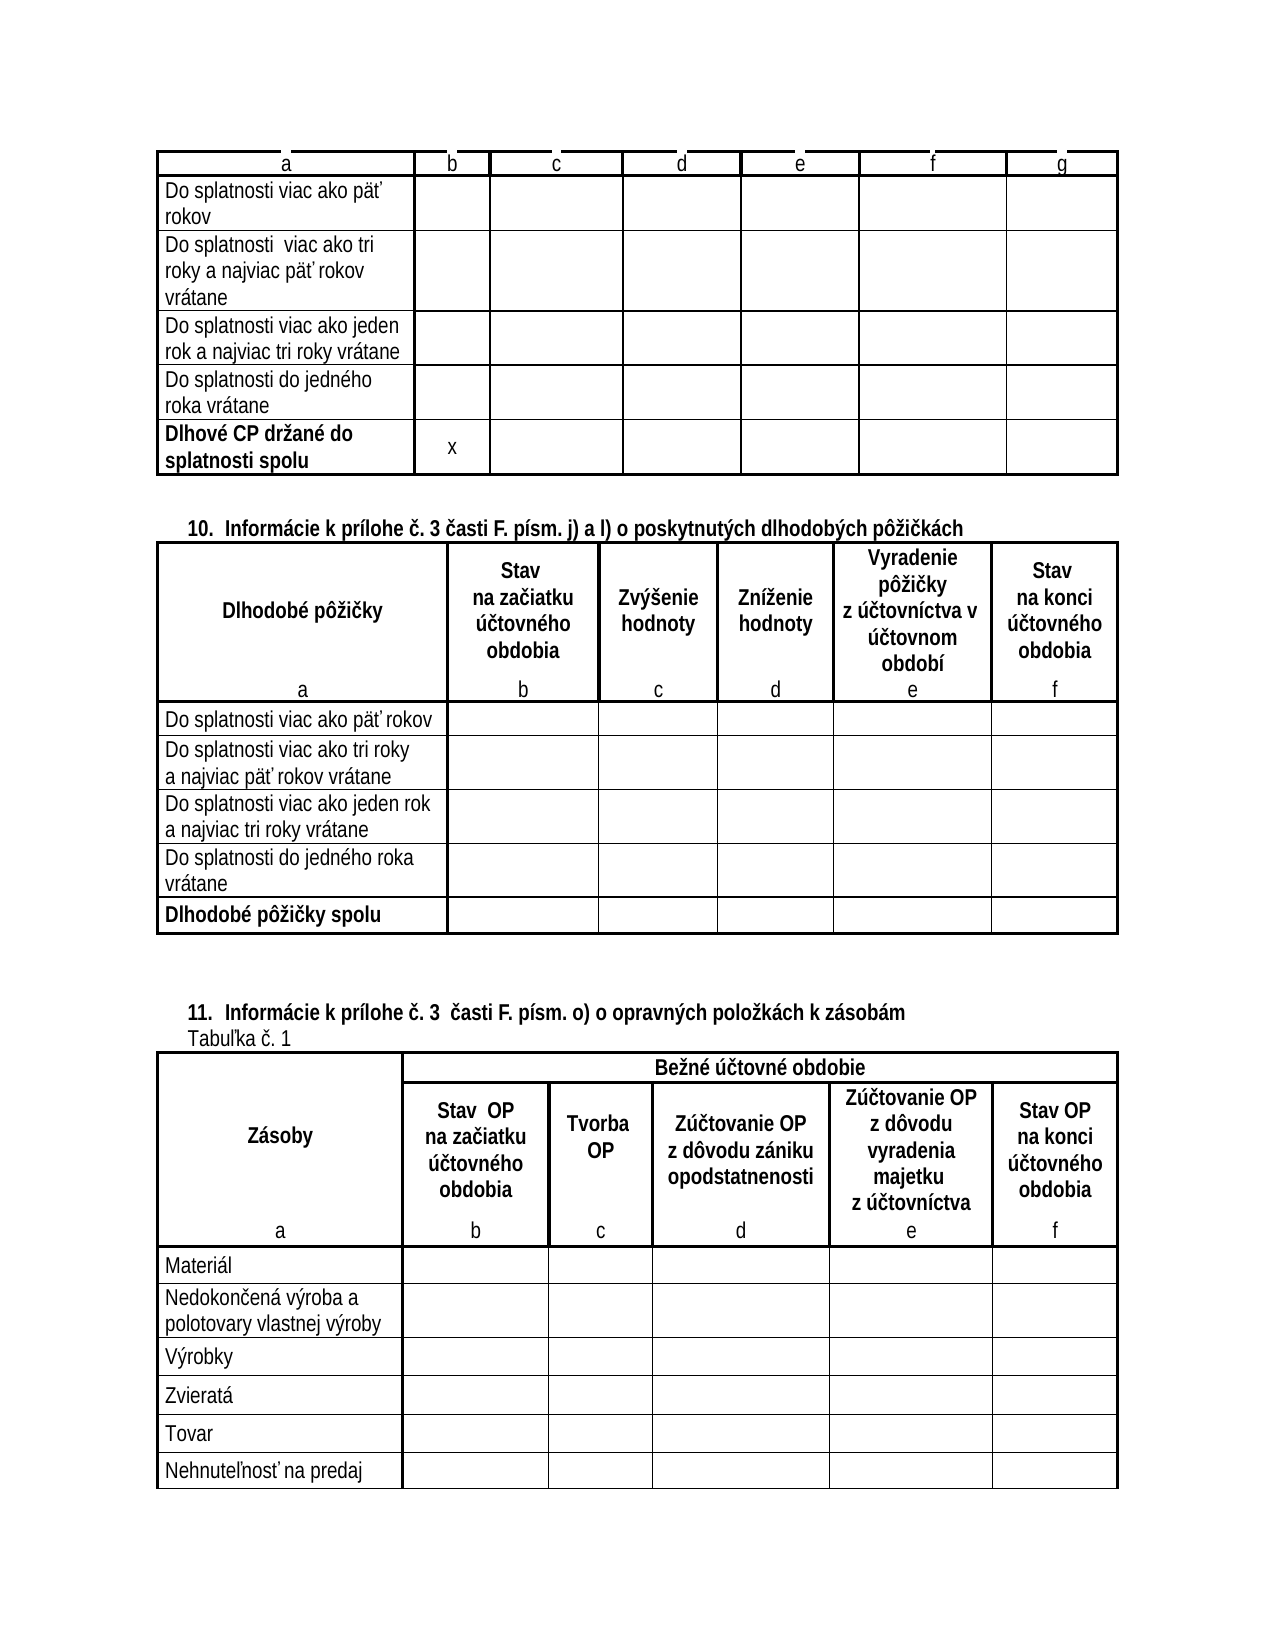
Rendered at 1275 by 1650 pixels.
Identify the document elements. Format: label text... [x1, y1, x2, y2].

table_cell b [416, 153, 488, 174]
table_cell [449, 703, 598, 735]
table_cell Tvorba OP [551, 1084, 651, 1216]
text 10. Informácie k prílohe č. 3 časti F. písm. j) a l) o poskytnutých dlhodobých pôžičkách [187, 515, 1087, 541]
table_cell c [492, 153, 621, 174]
table_cell [993, 1453, 1116, 1487]
table_cell Tovar [159, 1415, 401, 1452]
table_cell [830, 1284, 992, 1337]
table_cell [404, 1415, 548, 1452]
text 11. Informácie k prílohe č. 3 časti F. písm. o) o opravných položkách k zásobám [187, 998, 1087, 1025]
table_cell [404, 1338, 548, 1375]
table_cell [599, 703, 717, 735]
table_cell [834, 898, 991, 932]
table_cell [491, 366, 622, 419]
table_cell Nehnuteľnosť na predaj [159, 1453, 401, 1487]
table_cell [830, 1376, 992, 1413]
table_cell [449, 736, 598, 789]
table_cell [1007, 312, 1116, 364]
table_cell [860, 366, 1006, 419]
table_cell [992, 703, 1116, 735]
table_cell [992, 736, 1116, 789]
table_cell b [404, 1216, 547, 1244]
table_cell Do splatnosti viac ako tri roky a najviac päť rokov vrátane [159, 736, 446, 789]
table_cell f [994, 1216, 1116, 1244]
table_cell d [719, 676, 832, 700]
table_cell [624, 177, 740, 229]
table_cell [599, 736, 717, 789]
table_cell [992, 844, 1116, 896]
table_cell b [449, 676, 597, 700]
table_cell c [601, 676, 716, 700]
table_cell [549, 1453, 652, 1487]
table_cell [993, 1284, 1116, 1337]
table_cell [742, 231, 858, 310]
table_cell Do splatnosti do jedného roka vrátane [159, 844, 446, 896]
table_cell [491, 177, 622, 229]
table_cell [830, 1338, 992, 1375]
table_cell [404, 1248, 548, 1283]
table_cell [491, 420, 622, 473]
table_cell x [416, 420, 489, 473]
table_cell Do splatnosti viac ako jeden rok a najviac tri roky vrátane [159, 790, 446, 843]
table_cell [834, 790, 991, 843]
table_cell e [835, 676, 990, 700]
table_cell Materiál [159, 1248, 401, 1283]
table_cell [549, 1376, 652, 1413]
table_cell f [861, 153, 1005, 174]
table_cell c [551, 1216, 651, 1244]
table_cell [449, 790, 598, 843]
table_cell [653, 1284, 829, 1337]
table_cell Dlhové CP držané do splatnosti spolu [159, 420, 413, 473]
table_cell Zúčtovanie OP z dôvodu zániku opodstatnenosti [654, 1084, 828, 1216]
table_cell a [159, 153, 413, 174]
table_cell [549, 1338, 652, 1375]
table_header Vyradenie pôžičky z účtovníctva v účtovnom období [835, 544, 990, 676]
table_cell [830, 1453, 992, 1487]
table_cell [653, 1338, 829, 1375]
table_cell d [654, 1216, 828, 1244]
table_cell [416, 177, 489, 229]
table_cell [992, 790, 1116, 843]
table_cell [416, 231, 489, 310]
table_cell [653, 1248, 829, 1283]
table_cell [599, 898, 717, 932]
table_header Stav na konci účtovného obdobia [993, 544, 1116, 676]
table_cell [404, 1453, 548, 1487]
table_cell [449, 844, 598, 896]
table_cell [993, 1376, 1116, 1413]
table_cell [834, 736, 991, 789]
table_cell [860, 420, 1006, 473]
table_cell Do splatnosti viac ako päť rokov [159, 177, 413, 229]
table_cell Zúčtovanie OP z dôvodu vyradenia majetku z účtovníctva [831, 1084, 991, 1216]
table_cell d [624, 153, 739, 174]
table_cell [653, 1376, 829, 1413]
table_cell [742, 420, 858, 473]
table_cell [830, 1415, 992, 1452]
table_cell [624, 366, 740, 419]
table_cell [491, 312, 622, 364]
table_cell f [993, 676, 1116, 700]
table_cell [742, 366, 858, 419]
table_cell [993, 1338, 1116, 1375]
table_cell a [159, 676, 446, 700]
table_cell [1007, 177, 1116, 229]
table_cell g [1008, 153, 1116, 174]
table_cell Do splatnosti do jedného roka vrátane [159, 365, 413, 419]
table_cell Výrobky [159, 1338, 401, 1375]
table_cell [404, 1284, 548, 1337]
table_cell [491, 231, 622, 310]
table_cell e [831, 1216, 991, 1244]
table_cell [718, 703, 833, 735]
table_cell [830, 1248, 992, 1283]
table_cell [1007, 231, 1116, 310]
table_cell [742, 177, 858, 229]
table_cell Do splatnosti viac ako päť rokov [159, 703, 446, 735]
table_cell Zvieratá [159, 1376, 401, 1413]
table_cell [416, 366, 489, 419]
table_cell [624, 420, 740, 473]
table_cell Dlhodobé pôžičky spolu [159, 898, 446, 932]
table_cell [860, 231, 1006, 310]
table_header Zvýšenie hodnoty [601, 544, 716, 676]
table_cell [404, 1376, 548, 1413]
table_cell [449, 898, 598, 932]
table_cell Do splatnosti viac ako jeden rok a najviac tri roky vrátane [159, 311, 413, 364]
text Tabuľka č. 1 [187, 1025, 1087, 1051]
table_cell [742, 312, 858, 364]
table_cell a [159, 1216, 401, 1244]
table_cell Do splatnosti viac ako tri roky a najviac päť rokov vrátane [159, 231, 413, 310]
table_cell [549, 1415, 652, 1452]
table_cell [653, 1415, 829, 1452]
table_cell [860, 312, 1006, 364]
table_cell [1007, 366, 1116, 419]
table_cell [993, 1415, 1116, 1452]
table_cell [718, 790, 833, 843]
table_cell [624, 312, 740, 364]
table_header Bežné účtovné obdobie [404, 1054, 1116, 1081]
table_cell [1007, 420, 1116, 473]
table_cell [549, 1284, 652, 1337]
table_header Zásoby [159, 1054, 401, 1216]
table_cell [549, 1248, 652, 1283]
table_cell [992, 898, 1116, 932]
table_cell Stav OP na začiatku účtovného obdobia [404, 1084, 547, 1216]
table_cell [860, 177, 1006, 229]
table_cell [599, 844, 717, 896]
table_cell [834, 844, 991, 896]
table_cell [416, 312, 489, 364]
table_cell [653, 1453, 829, 1487]
table_cell [993, 1248, 1116, 1283]
table_cell [599, 790, 717, 843]
table_cell [624, 231, 740, 310]
table_cell [834, 703, 991, 735]
table_cell [718, 844, 833, 896]
table_cell Stav OP na konci účtovného obdobia [994, 1084, 1116, 1216]
table_cell [718, 898, 833, 932]
table_header Stav na začiatku účtovného obdobia [449, 544, 597, 676]
table_cell Nedokončená výroba a polotovary vlastnej výroby [159, 1284, 401, 1337]
table_header Zníženie hodnoty [719, 544, 832, 676]
table_cell [718, 736, 833, 789]
table_header Dlhodobé pôžičky [159, 544, 446, 676]
table_cell e [743, 153, 858, 174]
